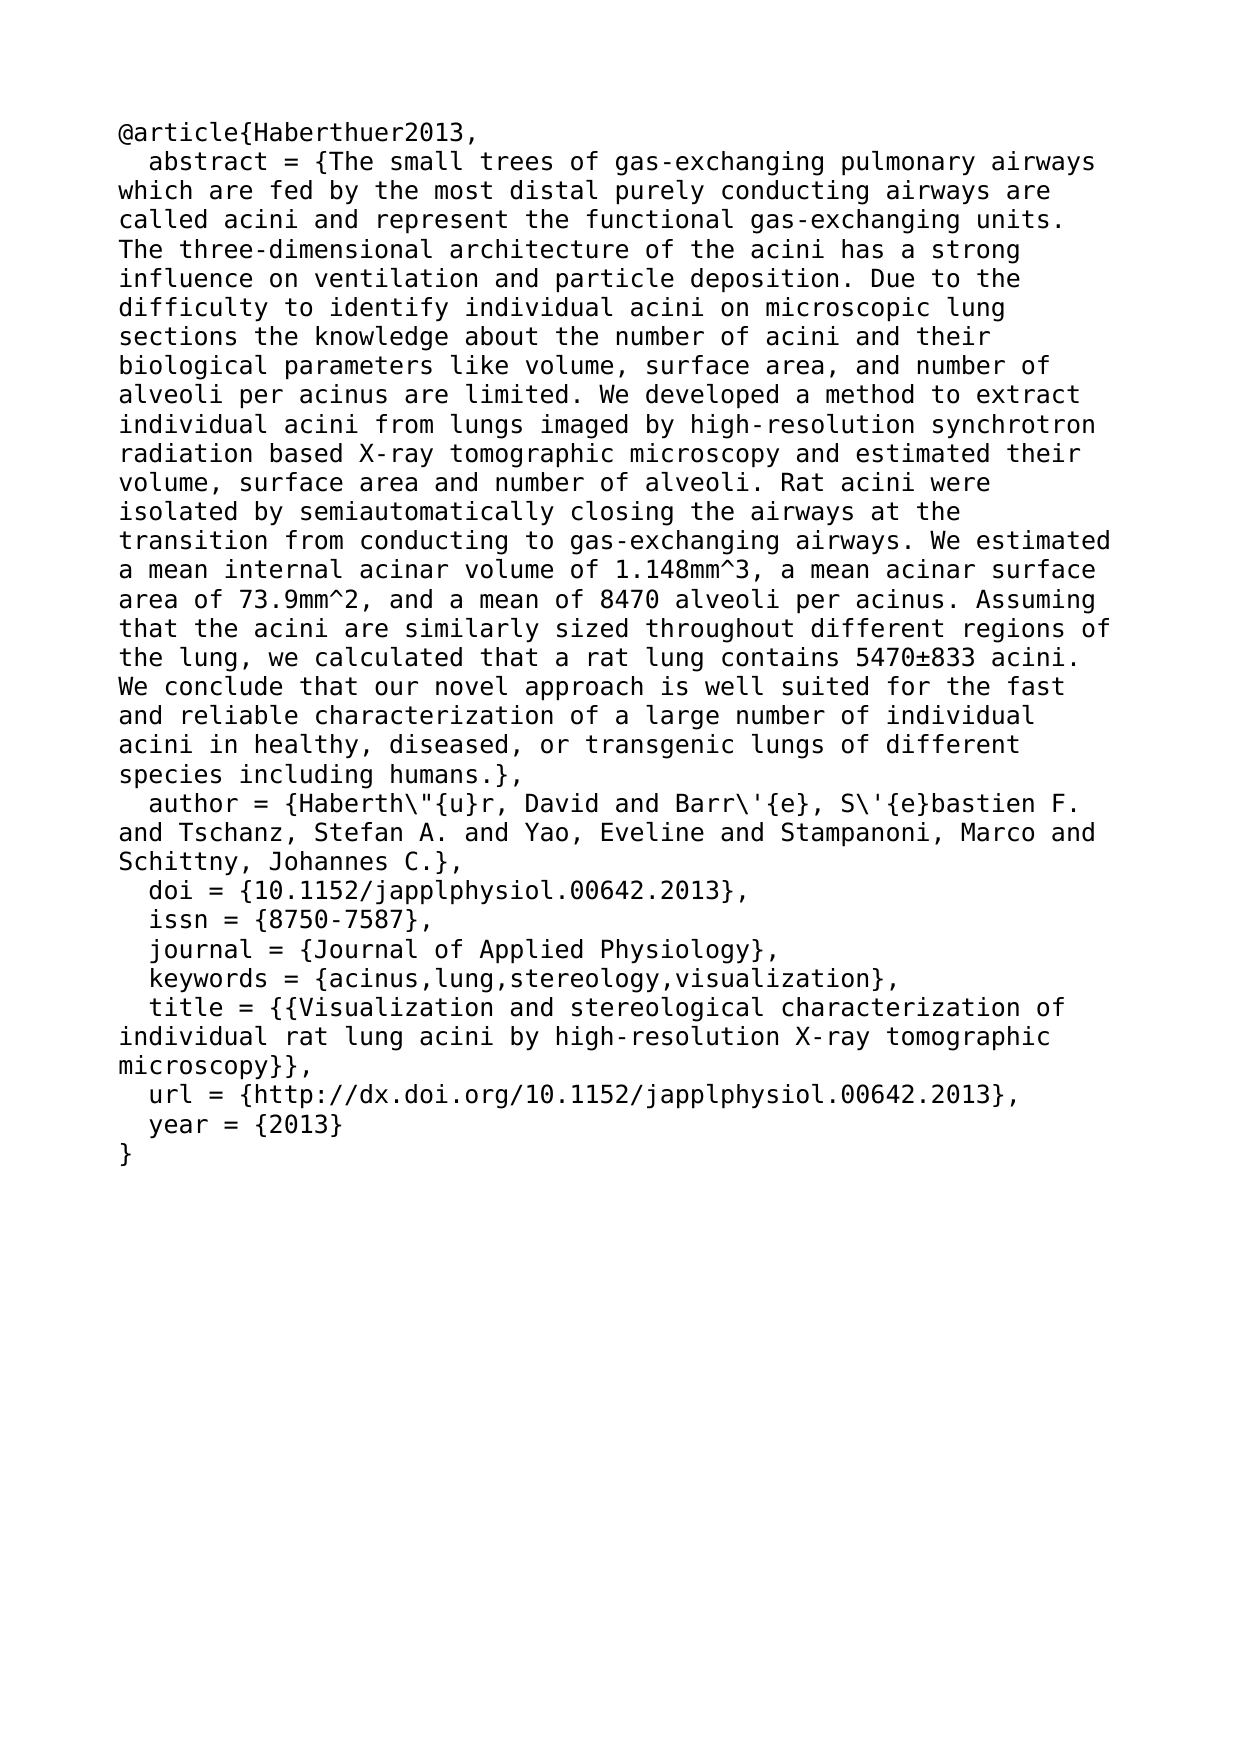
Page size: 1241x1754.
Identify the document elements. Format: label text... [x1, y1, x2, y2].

text @article{Haberthuer2013, abstract = {The small trees of gas-exchanging pulmonary airways which are fed by the most distal purely conducting airways are called acini and represent the functional gas-exchanging units. The three-dimensional architecture of the acini has a strong influence on ventilation and particle deposition. Due to the difficulty to identify individual acini on microscopic lung sections the knowledge about the number of acini and their biological parameters like volume, surface area, and number of alveoli per acinus are limited. We developed a method to extract individual acini from lungs imaged by high-resolution synchrotron radiation based X-ray tomographic microscopy and estimated their volume, surface area and number of alveoli. Rat acini were isolated by semiautomatically closing the airways at the transition from conducting to gas-exchanging airways. We estimated a mean internal acinar volume of 1.148mm^3, a mean acinar surface area of 73.9mm^2, and a mean of 8470 alveoli per acinus. Assuming that the acini are similarly sized throughout different regions of the lung, we calculated that a rat lung contains 5470±833 acini. We conclude that our novel approach is well suited for the fast and reliable characterization of a large number of individual acini in healthy, diseased, or transgenic lungs of different species including humans.}, author = {Haberth\"{u}r, David and Barr\'{e}, S\'{e}bastien F. and Tschanz, Stefan A. and Yao, Eveline and Stampanoni, Marco and Schittny, Johannes C.}, doi = {10.1152/japplphysiol.00642.2013}, issn = {8750-7587}, journal = {Journal of Applied Physiology}, keywords = {acinus,lung,stereology,visualization}, title = {{Visualization and stereological characterization of individual rat lung acini by high-resolution X-ray tomographic microscopy}}, url = {http://dx.doi.org/10.1152/japplphysiol.00642.2013}, year = {2013} } [118, 118, 1122, 1168]
